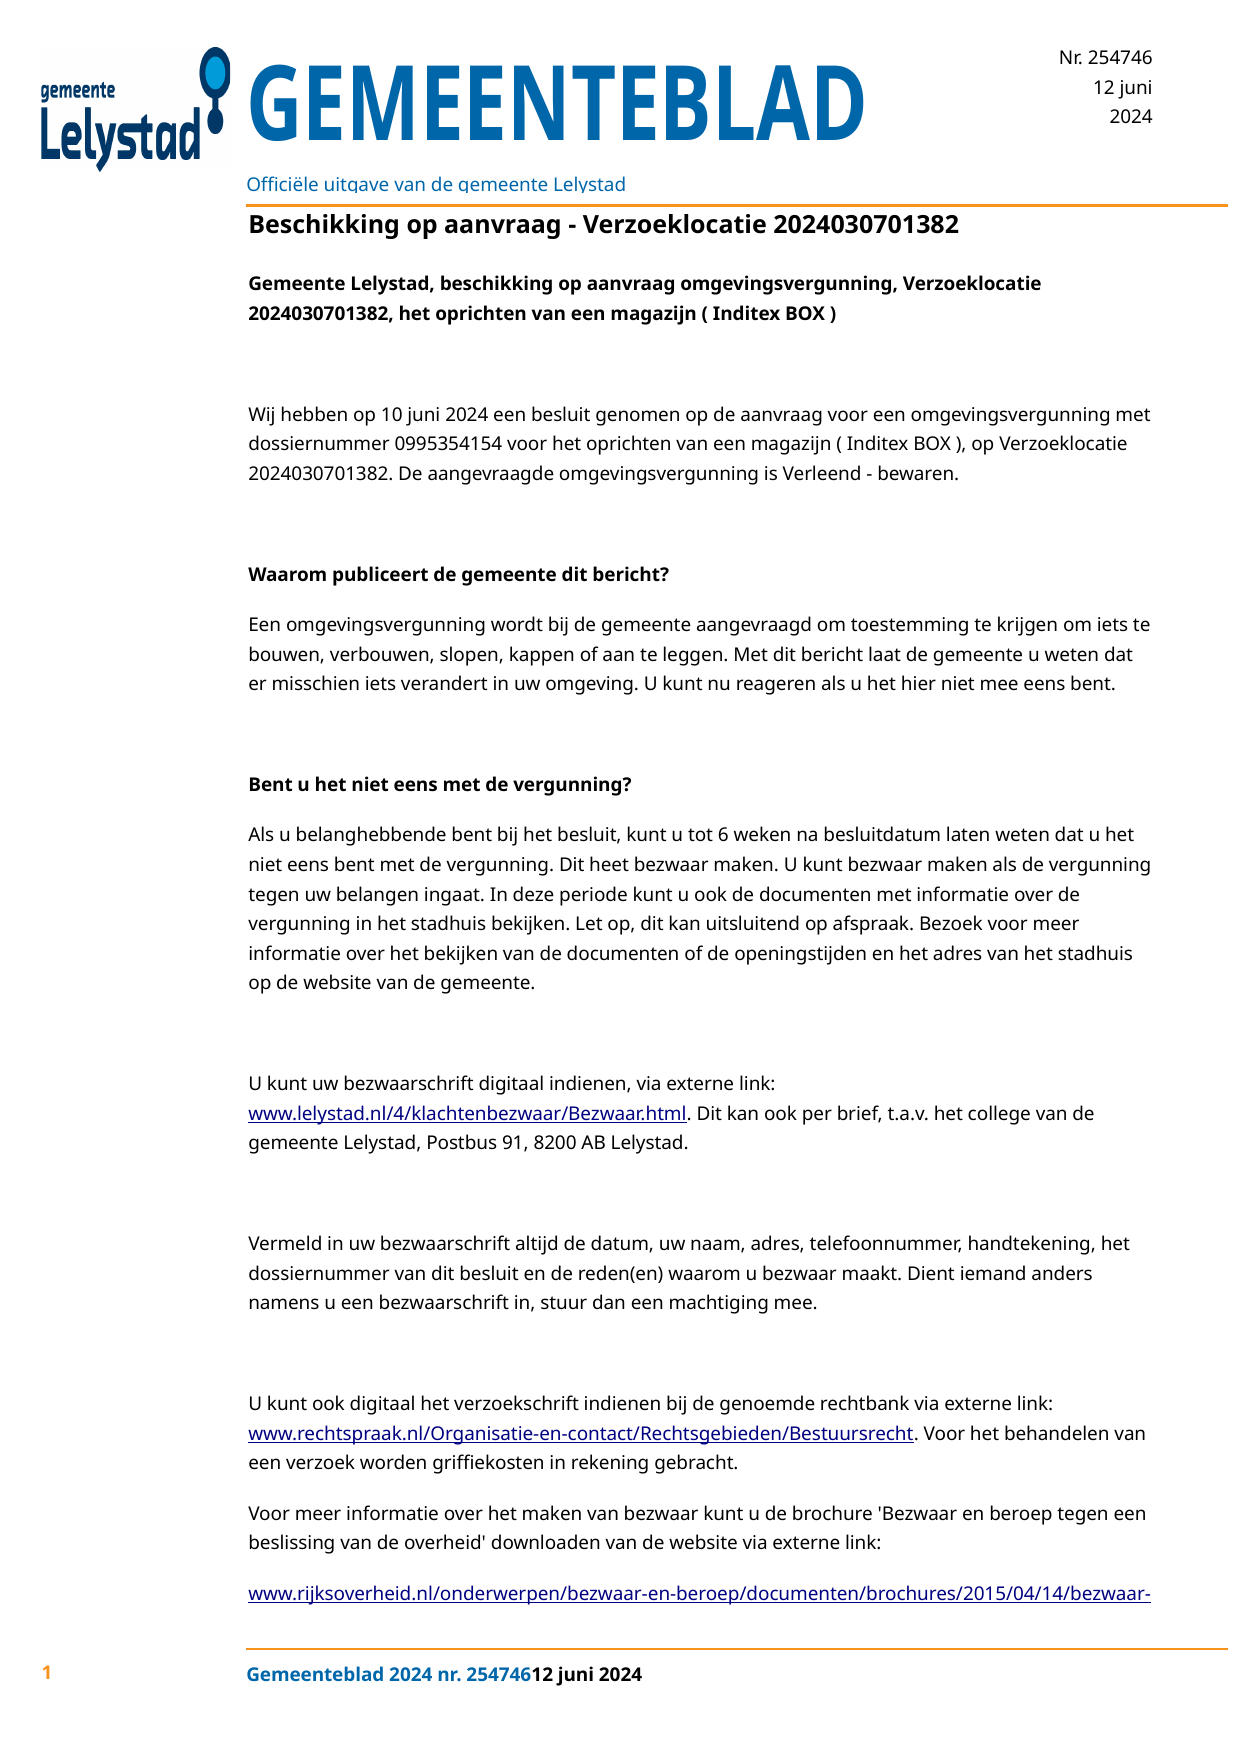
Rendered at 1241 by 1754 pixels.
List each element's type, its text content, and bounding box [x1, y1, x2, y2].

text Waarom publiceert de gemeente dit bericht? [248, 561, 1152, 586]
text Wij hebben op 10 juni 2024 een besluit genomen op de aanvraag voor een omgevingsvergunning met dossiernummer 0995354154 voor het oprichten van een magazijn ( Inditex BOX ), op Verzoeklocatie 2024030701382. De aangevraagde omgevingsvergunning is Verleend - bewaren. [248, 401, 1152, 486]
text Bent u het niet eens met de vergunning? [248, 771, 1152, 797]
text Voor meer informatie over het maken van bezwaar kunt u de brochure 'Bezwaar en beroep tegen een beslissing van de overheid' downloaden van de website via externe link: [248, 1500, 1152, 1555]
text Gemeente Lelystad, beschikking op aanvraag omgevingsvergunning, Verzoeklocatie 2024030701382, het oprichten van een magazijn ( Inditex BOX ) [248, 270, 1152, 326]
picture [41, 47, 231, 172]
text www.rijksoverheid.nl/onderwerpen/bezwaar-en-beroep/documenten/brochures/2015/04/14/bezwaar- [248, 1580, 1152, 1606]
text Een omgevingsvergunning wordt bij de gemeente aangevraagd om toestemming te krijgen om iets te bouwen, verbouwen, slopen, kappen of aan te leggen. Met dit bericht laat de gemeente u weten dat er misschien iets verandert in uw omgeving. U kunt nu reageren als u het hier niet mee eens bent. [248, 611, 1152, 696]
text Vermeld in uw bezwaarschrift altijd de datum, uw naam, adres, telefoonnummer, handtekening, het dossiernummer van dit besluit en de reden(en) waarom u bezwaar maakt. Dient iemand anders namens u een bezwaarschrift in, stuur dan een machtiging mee. [248, 1230, 1152, 1315]
text U kunt ook digitaal het verzoekschrift indienen bij de genoemde rechtbank via externe link: www.rechtspraak.nl/Organisatie-en-contact/Rechtsgebieden/Bestuursrecht. Voor het behandelen van een verzoek worden griffiekosten in rekening gebracht. [248, 1390, 1152, 1475]
text U kunt uw bezwaarschrift digitaal indienen, via externe link: www.lelystad.nl/4/klachtenbezwaar/Bezwaar.html. Dit kan ook per brief, t.a.v. het college van de gemeente Lelystad, Postbus 91, 8200 AB Lelystad. [248, 1070, 1152, 1155]
text Beschikking op aanvraag - Verzoeklocatie 2024030701382 [248, 207, 1152, 241]
text Als u belanghebbende bent bij het besluit, kunt u tot 6 weken na besluitdatum laten weten dat u het niet eens bent met de vergunning. Dit heet bezwaar maken. U kunt bezwaar maken als de vergunning tegen uw belangen ingaat. In deze periode kunt u ook de documenten met informatie over de vergunning in het stadhuis bekijken. Let op, dit kan uitsluitend op afspraak. Bezoek voor meer informatie over het bekijken van de documenten of de openingstijden en het adres van het stadhuis op de website van de gemeente. [248, 822, 1152, 995]
